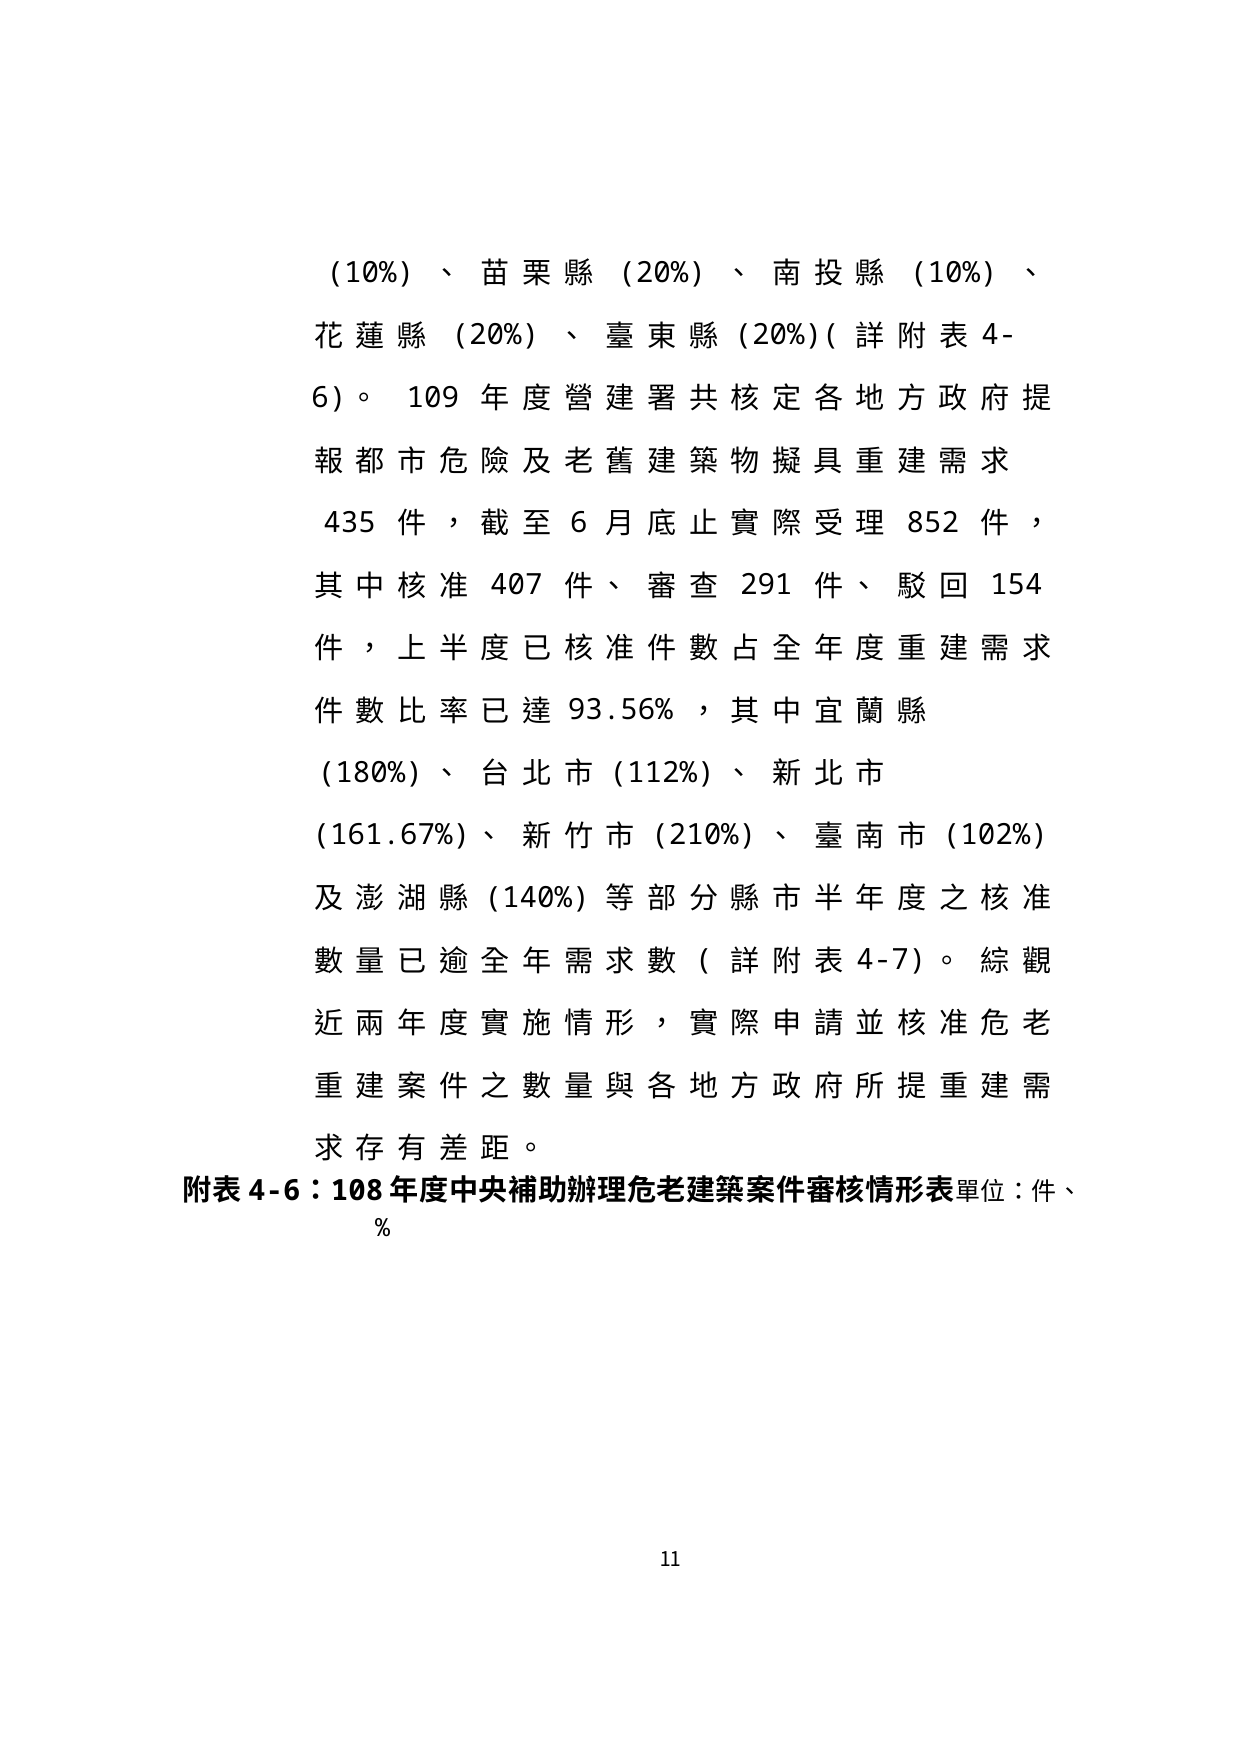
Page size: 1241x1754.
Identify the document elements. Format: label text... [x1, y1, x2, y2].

text 附表4-6：108年度中央補助辦理危老建築案件審核情形表單位：件、% [183, 1167, 1058, 1243]
text (10%)、苗栗縣(20%)、南投縣(10%)、花蓮縣(20%)、臺東縣(20%)(詳附表4-6)。109年度營建署共核定各地方政府提報都市危險及老舊建築物擬具重建需求435件，截至6月底止實際受理852件，其中核准407件、審查291件、駁回154件，上半度已核准件數占全年度重建需求件數比率已達93.56%，其中宜蘭縣(180%)、台北市(112%)、新北市(161.67%)、新竹市(210%)、臺南市(102%)及澎湖縣(140%)等部分縣市半年度之核准數量已逾全年需求數(詳附表4-7)。綜觀近兩年度實施情形，實際申請並核准危老重建案件之數量與各地方政府所提重建需求存有差距。 [271, 229, 1058, 1167]
